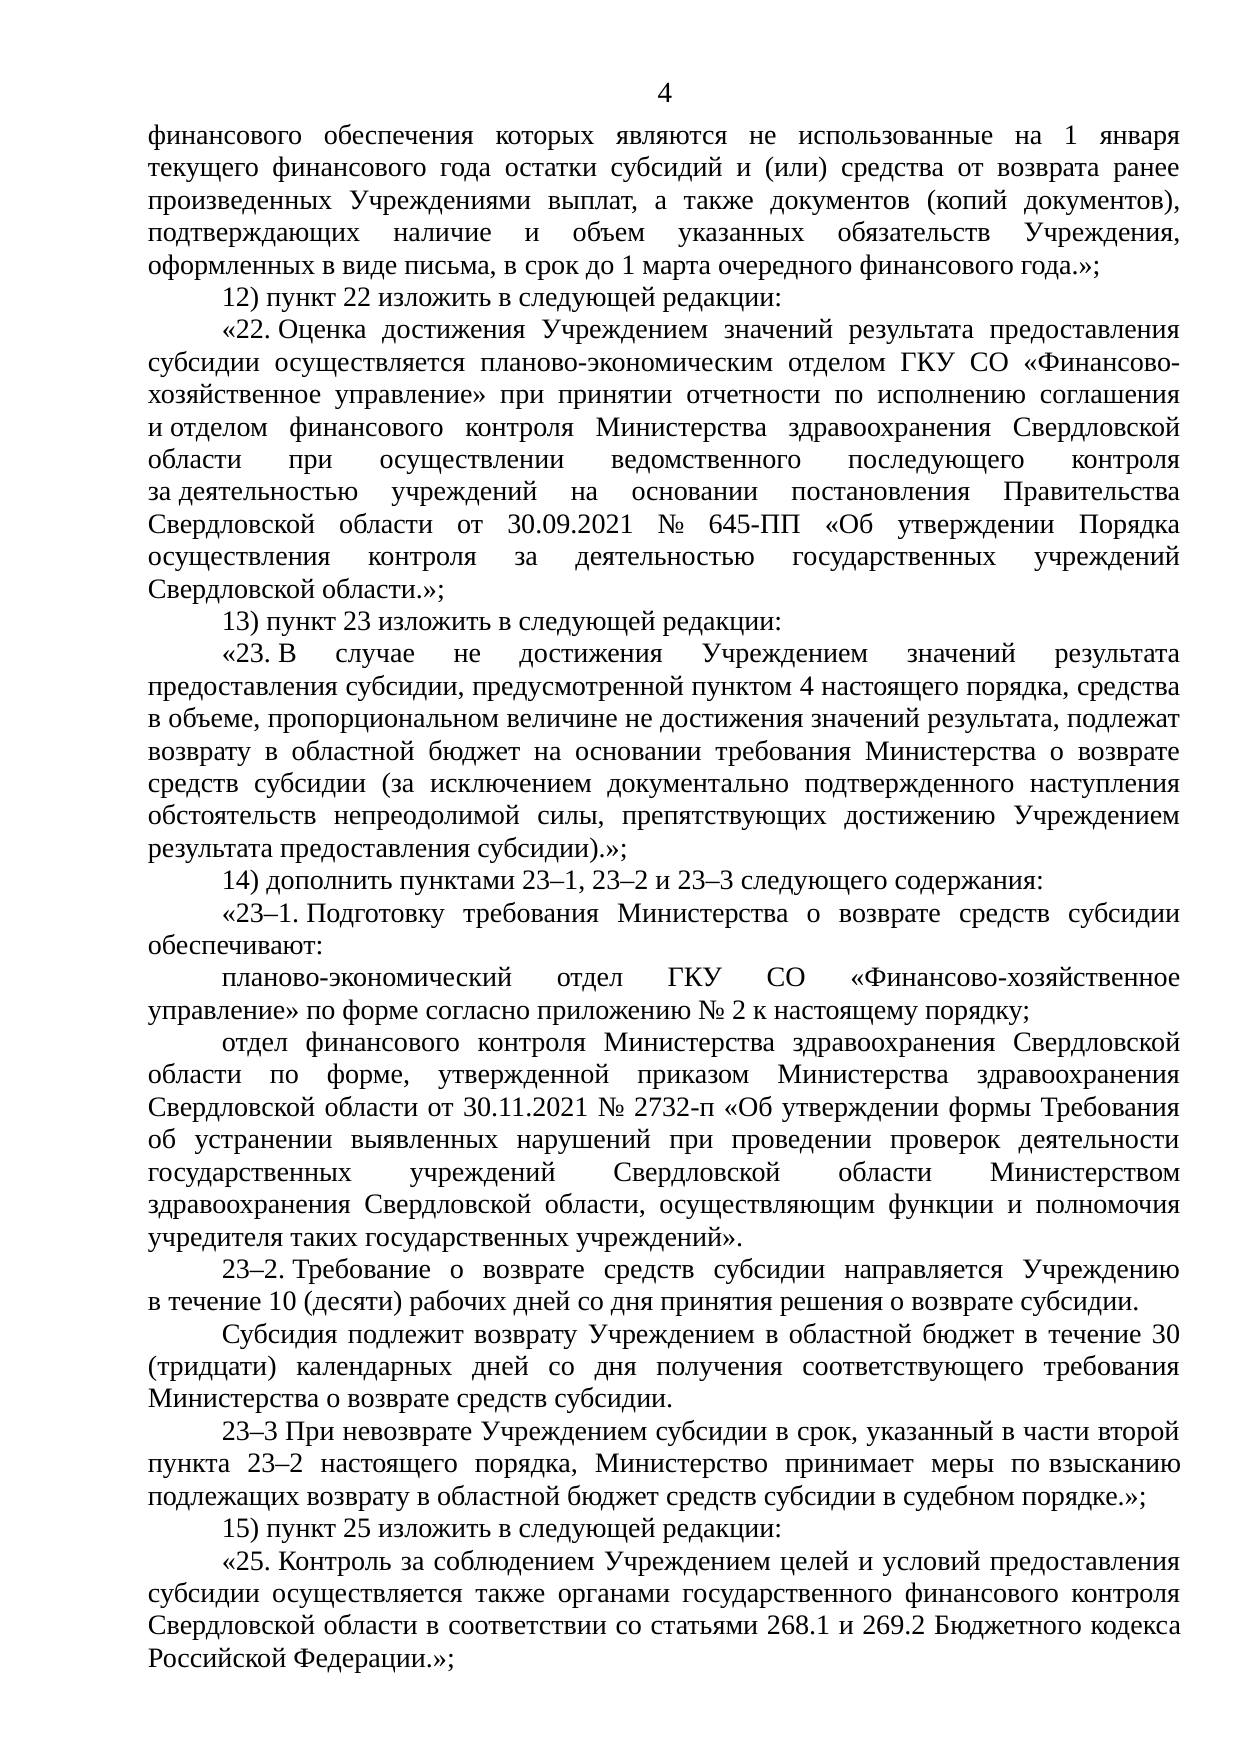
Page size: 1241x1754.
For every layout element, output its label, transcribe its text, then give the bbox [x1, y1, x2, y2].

text 23–3 При невозврате Учреждением субсидии в срок, указанный в части второй пункта 23–2 настоящего порядка, Министерство принимает меры по взысканию подлежащих возврату в областной бюджет средств субсидии в судебном порядке.»; [148, 1414, 1181, 1511]
text 14) дополнить пунктами 23–1, 23–2 и 23–3 следующего содержания: [148, 863, 1181, 896]
text планово-экономический отдел ГКУ СО «Финансово-хозяйственное управление» по форме согласно приложению № 2 к настоящему порядку; [148, 960, 1181, 1025]
text 15) пункт 25 изложить в следующей редакции: [148, 1511, 1181, 1543]
text 23–2. Требование о возврате средств субсидии направляется Учреждению в течение 10 (десяти) рабочих дней со дня принятия решения о возврате субсидии. [148, 1252, 1181, 1317]
text 13) пункт 23 изложить в следующей редакции: [148, 604, 1181, 636]
text финансового обеспечения которых являются не использованные на 1 января текущего финансового года остатки субсидий и (или) средства от возврата ранее произведенных Учреждениями выплат, а также документов (копий документов), подтверждающих наличие и объем указанных обязательств Учреждения, оформленных в виде письма, в срок до 1 марта очередного финансового года.»; [148, 118, 1181, 280]
text «23–1. Подготовку требования Министерства о возврате средств субсидии обеспечивают: [148, 896, 1181, 960]
text 12) пункт 22 изложить в следующей редакции: [148, 280, 1181, 312]
text «25. Контроль за соблюдением Учреждением целей и условий предоставления субсидии осуществляется также органами государственного финансового контроля Свердловской области в соответствии со статьями 268.1 и 269.2 Бюджетного кодекса Российской Федерации.»; [148, 1543, 1181, 1673]
text отдел финансового контроля Министерства здравоохранения Свердловской области по форме, утвержденной приказом Министерства здравоохранения Свердловской области от 30.11.2021 № 2732-п «Об утверждении формы Требования об устранении выявленных нарушений при проведении проверок деятельности государственных учреждений Свердловской области Министерством здравоохранения Свердловской области, осуществляющим функции и полномочия учредителя таких государственных учреждений». [148, 1025, 1181, 1252]
text «22. Оценка достижения Учреждением значений результата предоставления субсидии осуществляется планово-экономическим отделом ГКУ СО «Финансово-хозяйственное управление» при принятии отчетности по исполнению соглашения и отделом финансового контроля Министерства здравоохранения Свердловской области при осуществлении ведомственного последующего контроля за деятельностью учреждений на основании постановления Правительства Свердловской области от 30.09.2021 № 645-ПП «Об утверждении Порядка осуществления контроля за деятельностью государственных учреждений Свердловской области.»; [148, 312, 1181, 604]
text «23. В случае не достижения Учреждением значений результата предоставления субсидии, предусмотренной пунктом 4 настоящего порядка, средства в объеме, пропорциональном величине не достижения значений результата, подлежат возврату в областной бюджет на основании требования Министерства о возврате средств субсидии (за исключением документально подтвержденного наступления обстоятельств непреодолимой силы, препятствующих достижению Учреждением результата предоставления субсидии).»; [148, 636, 1181, 863]
text Субсидия подлежит возврату Учреждением в областной бюджет в течение 30 (тридцати) календарных дней со дня получения соответствующего требования Министерства о возврате средств субсидии. [148, 1317, 1181, 1414]
